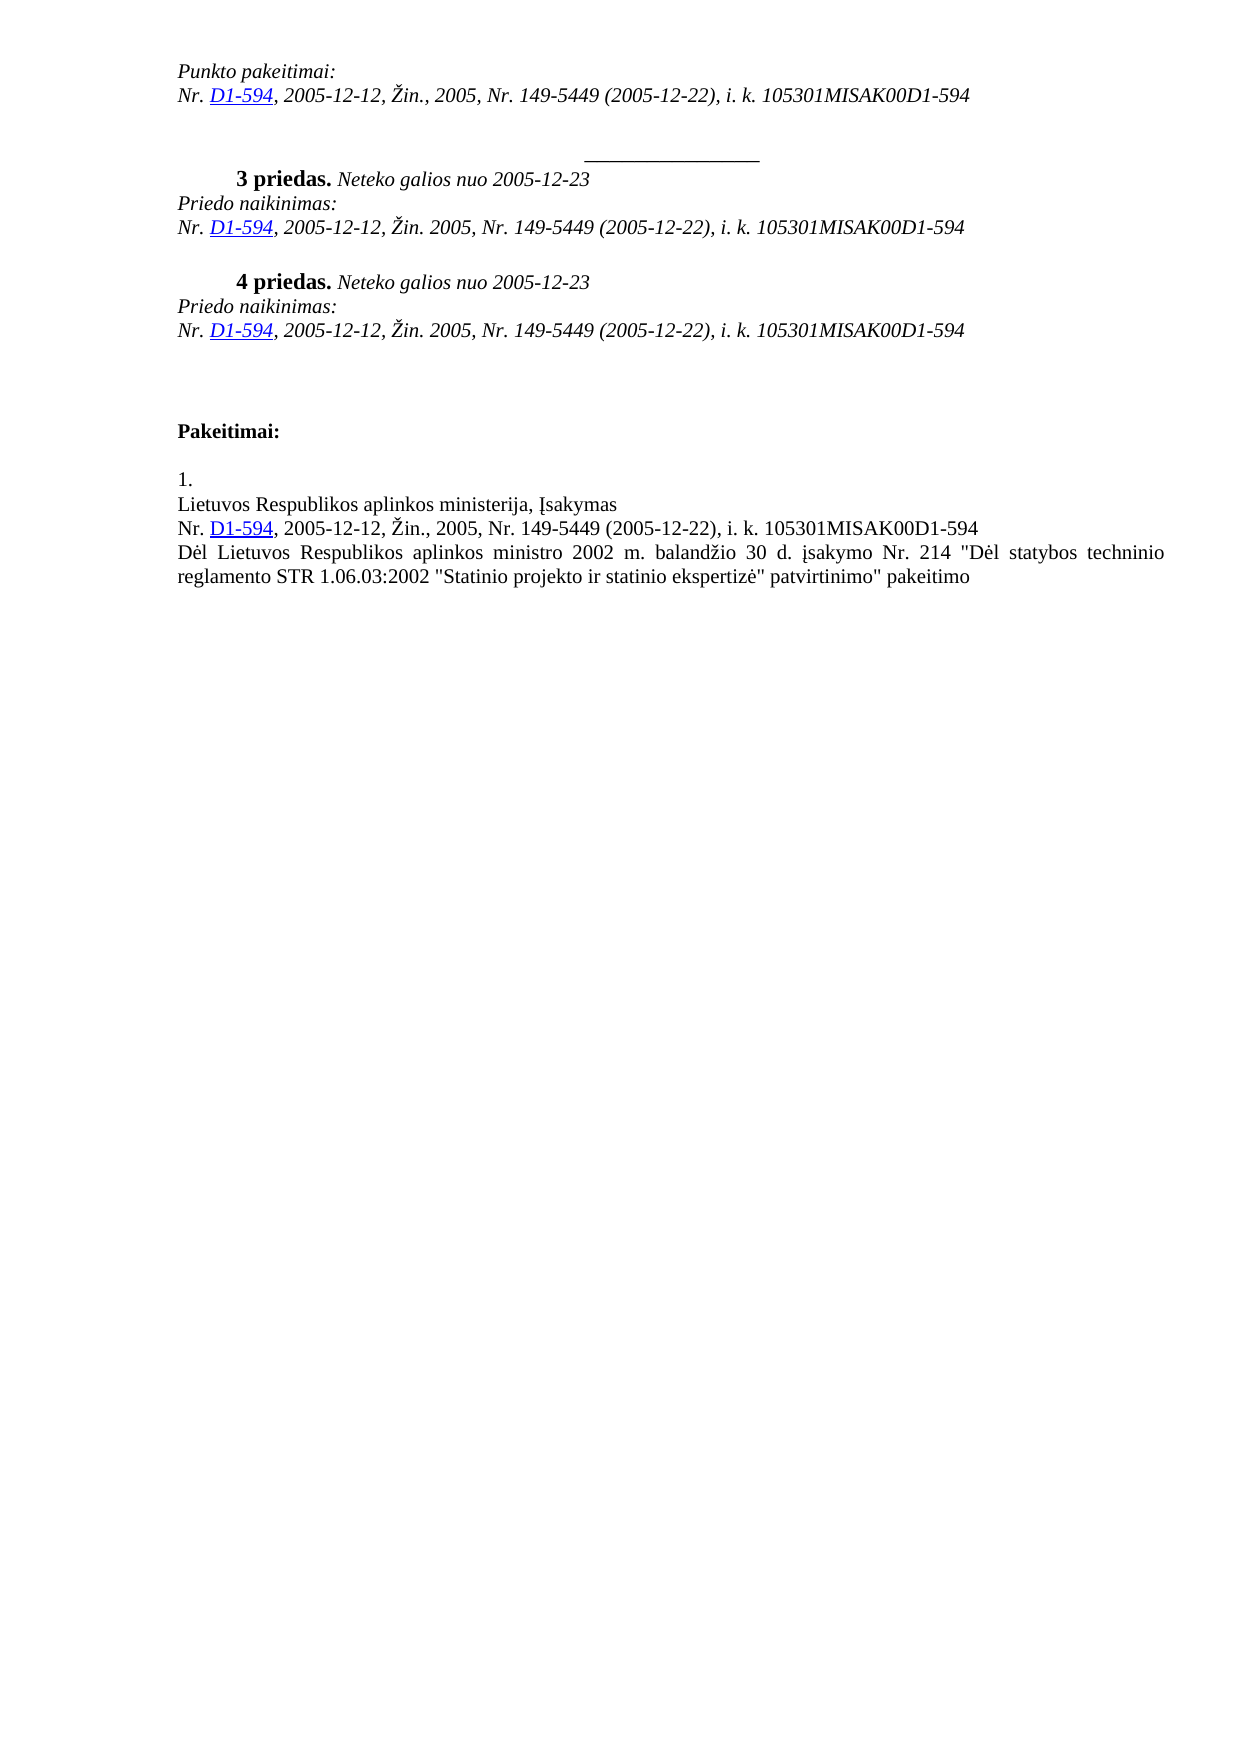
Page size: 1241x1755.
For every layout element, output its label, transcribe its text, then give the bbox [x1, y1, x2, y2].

text Nr. D1-594, 2005-12-12, Žin. 2005, Nr. 149-5449 (2005-12-22), i. k. 105301MISAK00D1-594 [177, 318, 1166, 342]
text Nr. D1-594, 2005-12-12, Žin., 2005, Nr. 149-5449 (2005-12-22), i. k. 105301MISAK00D1-594 [177, 516, 1166, 539]
text 1. [177, 467, 1166, 491]
text Priedo naikinimas: [177, 294, 1166, 318]
text Nr. D1-594, 2005-12-12, Žin. 2005, Nr. 149-5449 (2005-12-22), i. k. 105301MISAK00D1-594 [177, 215, 1166, 239]
text 3 priedas. Neteko galios nuo 2005-12-23 [177, 165, 1166, 191]
text Pakeitimai: [177, 419, 1166, 443]
text Punkto pakeitimai: [177, 59, 1166, 83]
text ______________ [177, 136, 1166, 165]
text Priedo naikinimas: [177, 191, 1166, 215]
text 4 priedas. Neteko galios nuo 2005-12-23 [177, 268, 1166, 294]
text Lietuvos Respublikos aplinkos ministerija, Įsakymas [177, 491, 1166, 516]
text Nr. D1-594, 2005-12-12, Žin., 2005, Nr. 149-5449 (2005-12-22), i. k. 105301MISAK00D1-594 [177, 83, 1166, 107]
text Dėl Lietuvos Respublikos aplinkos ministro 2002 m. balandžio 30 d. įsakymo Nr. 214 "Dėl statybos techninio reglamento STR 1.06.03:2002 "Statinio projekto ir statinio ekspertizė" patvirtinimo" pakeitimo [177, 539, 1166, 588]
